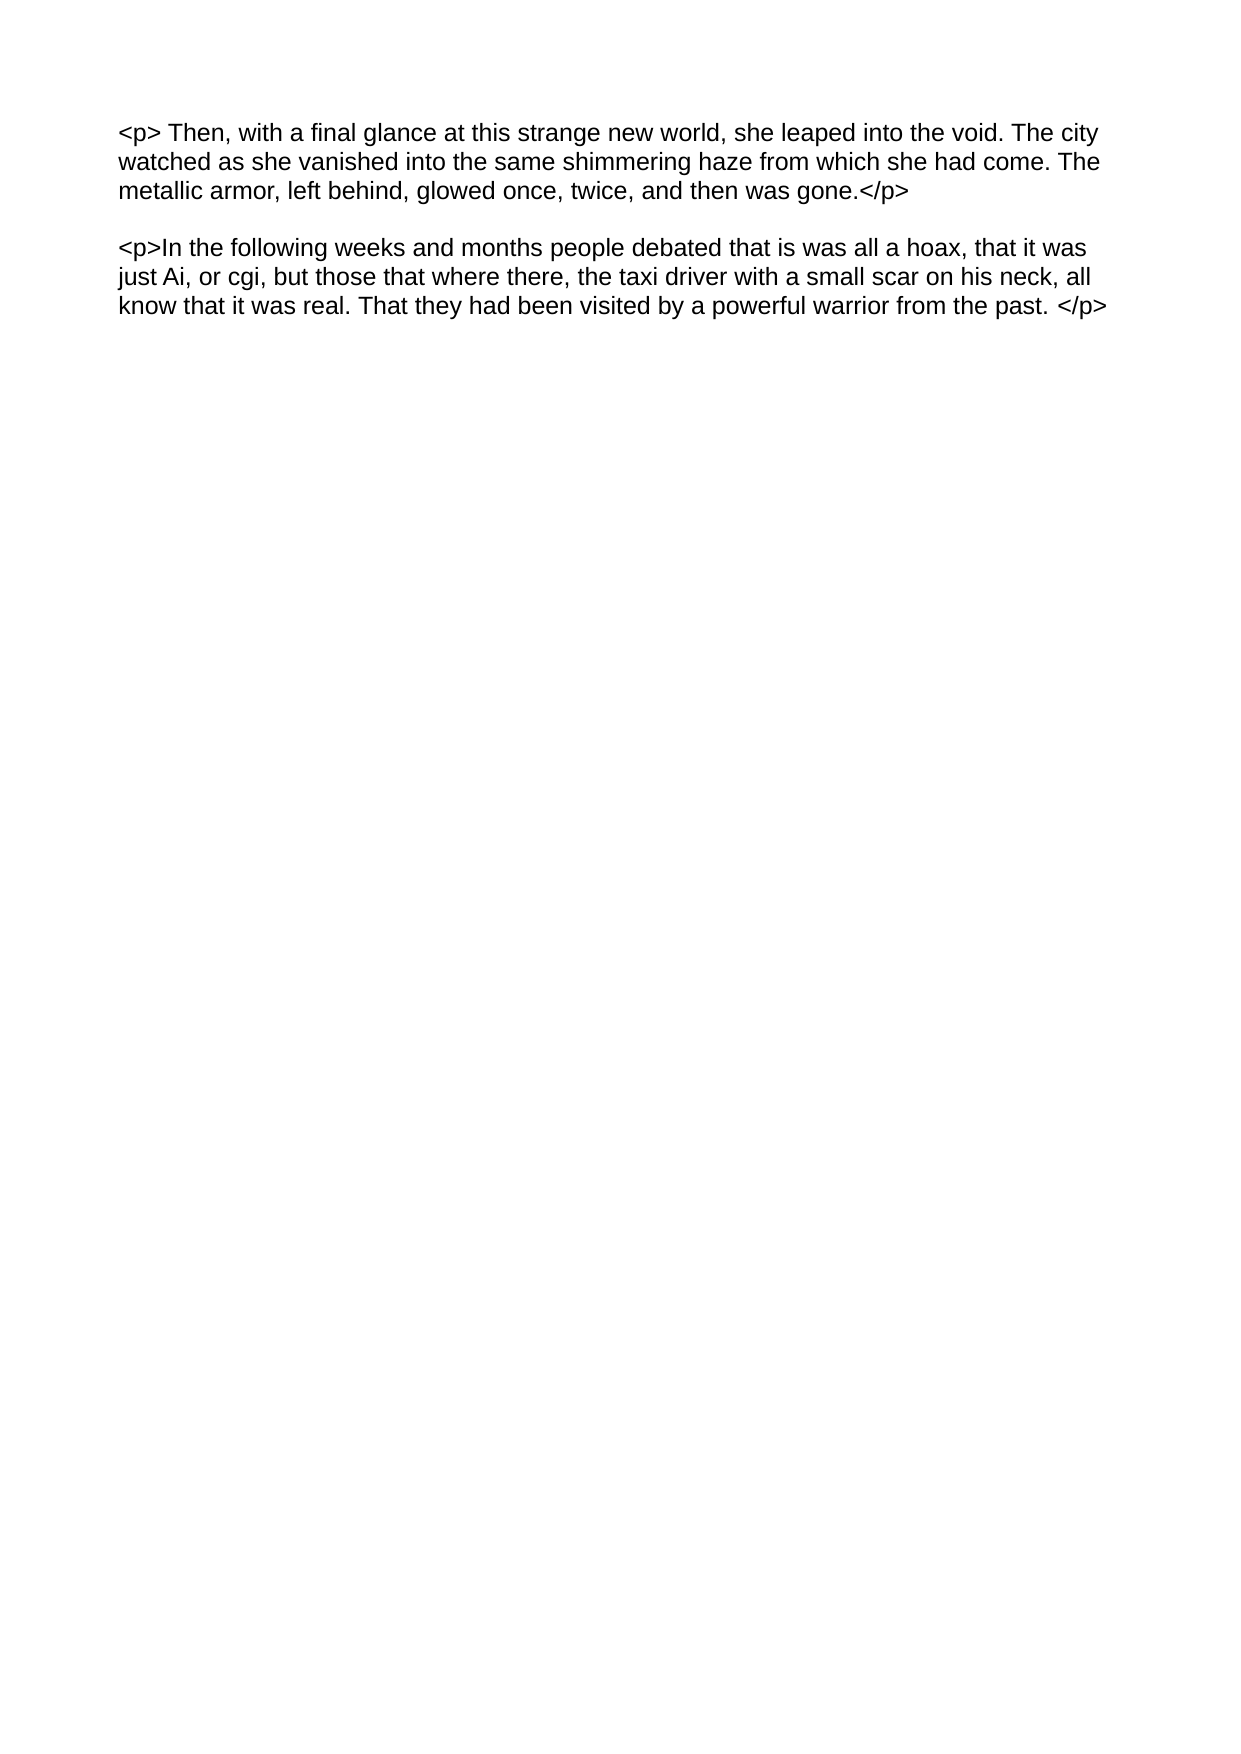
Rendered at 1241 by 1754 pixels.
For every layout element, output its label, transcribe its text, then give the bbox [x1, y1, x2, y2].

text <p>In the following weeks and months people debated that is was all a hoax, that it was just Ai, or cgi, but those that where there, the taxi driver with a small scar on his neck, all know that it was real. That they had been visited by a powerful warrior from the past. </p> [118, 233, 1122, 319]
text <p> Then, with a final glance at this strange new world, she leaped into the void. The city watched as she vanished into the same shimmering haze from which she had come. The metallic armor, left behind, glowed once, twice, and then was gone.</p> [118, 118, 1122, 204]
